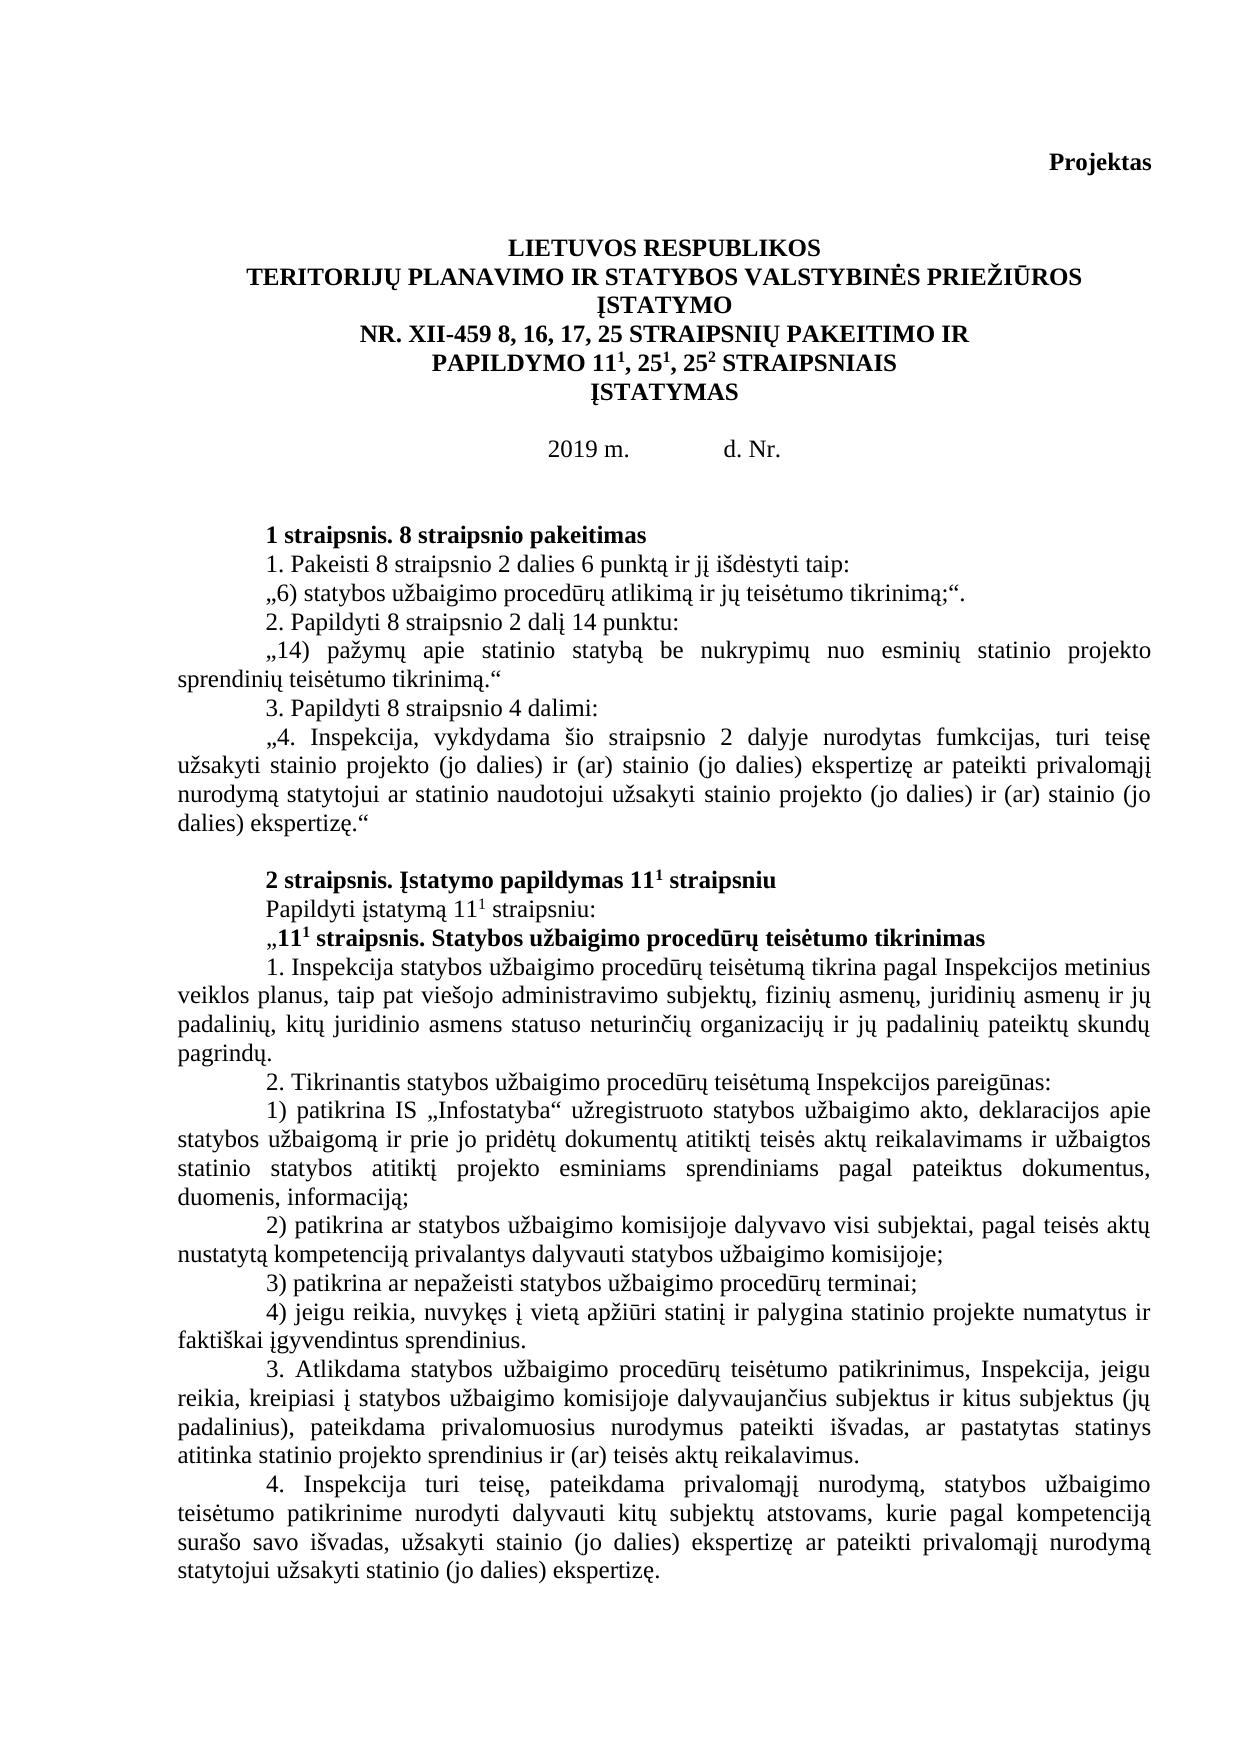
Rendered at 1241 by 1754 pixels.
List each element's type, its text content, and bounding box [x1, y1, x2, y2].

text „111 straipsnis. Statybos užbaigimo procedūrų teisėtumo tikrinimas [177, 923, 1152, 952]
text „6) statybos užbaigimo procedūrų atlikimą ir jų teisėtumo tikrinimą;“. [177, 578, 1152, 607]
text 3. Papildyti 8 straipsnio 4 dalimi: [177, 693, 1152, 722]
text 4. Inspekcija turi teisę, pateikdama privalomąjį nurodymą, statybos užbaigimo teisėtumo patikrinime nurodyti dalyvauti kitų subjektų atstovams, kurie pagal kompetenciją surašo savo išvadas, užsakyti stainio (jo dalies) ekspertizę ar pateikti privalomąjį nurodymą statytojui užsakyti statinio (jo dalies) ekspertizę. [177, 1469, 1152, 1584]
text 2 straipsnis. Įstatymo papildymas 111 straipsniu [177, 866, 1152, 894]
text TERITORIJŲ PLANAVIMO IR STATYBOS VALSTYBINĖS PRIEŽIŪROS ĮSTATYMO [177, 262, 1152, 319]
text papildymo 111, 251, 252 straipsniais [177, 348, 1152, 377]
text 2. Papildyti 8 straipsnio 2 dalį 14 punktu: [177, 607, 1152, 636]
text LIETUVOS RESPUBLIKOS [177, 233, 1152, 262]
text 1 straipsnis. 8 straipsnio pakeitimas [177, 521, 1152, 549]
text Projektas [916, 147, 1152, 176]
text 2. Tikrinantis statybos užbaigimo procedūrų teisėtumą Inspekcijos pareigūnas: [177, 1067, 1152, 1096]
text 2) patikrina ar statybos užbaigimo komisijoje dalyvavo visi subjektai, pagal teisės aktų nustatytą kompetenciją privalantys dalyvauti statybos užbaigimo komisijoje; [177, 1211, 1152, 1268]
text 1. Inspekcija statybos užbaigimo procedūrų teisėtumą tikrina pagal Inspekcijos metinius veiklos planus, taip pat viešojo administravimo subjektų, fizinių asmenų, juridinių asmenų ir jų padalinių, kitų juridinio asmens statuso neturinčių organizacijų ir jų padalinių pateiktų skundų pagrindų. [177, 952, 1152, 1067]
text ĮSTATYMAS [177, 377, 1152, 406]
text 1) patikrina IS „Infostatyba“ užregistruoto statybos užbaigimo akto, deklaracijos apie statybos užbaigomą ir prie jo pridėtų dokumentų atitiktį teisės aktų reikalavimams ir užbaigtos statinio statybos atitiktį projekto esminiams sprendiniams pagal pateiktus dokumentus, duomenis, informaciją; [177, 1096, 1152, 1211]
text 3) patikrina ar nepažeisti statybos užbaigimo procedūrų terminai; [177, 1268, 1152, 1297]
text 1. Pakeisti 8 straipsnio 2 dalies 6 punktą ir jį išdėstyti taip: [177, 549, 1152, 578]
text NR. XII-459 8, 16, 17, 25 straipsnių pakeitimo ir [177, 319, 1152, 348]
text „4. Inspekcija, vykdydama šio straipsnio 2 dalyje nurodytas fumkcijas, turi teisę užsakyti stainio projekto (jo dalies) ir (ar) stainio (jo dalies) ekspertizę ar pateikti privalomąjį nurodymą statytojui ar statinio naudotojui užsakyti stainio projekto (jo dalies) ir (ar) stainio (jo dalies) ekspertizę.“ [177, 722, 1152, 837]
text „14) pažymų apie statinio statybą be nukrypimų nuo esminių statinio projekto sprendinių teisėtumo tikrinimą.“ [177, 636, 1152, 693]
text 4) jeigu reikia, nuvykęs į vietą apžiūri statinį ir palygina statinio projekte numatytus ir faktiškai įgyvendintus sprendinius. [177, 1297, 1152, 1354]
text 3. Atlikdama statybos užbaigimo procedūrų teisėtumo patikrinimus, Inspekcija, jeigu reikia, kreipiasi į statybos užbaigimo komisijoje dalyvaujančius subjektus ir kitus subjektus (jų padalinius), pateikdama privalomuosius nurodymus pateikti išvadas, ar pastatytas statinys atitinka statinio projekto sprendinius ir (ar) teisės aktų reikalavimus. [177, 1354, 1152, 1469]
text Papildyti įstatymą 111 straipsniu: [177, 894, 1152, 923]
text 2019 m. d. Nr. [177, 434, 1152, 463]
